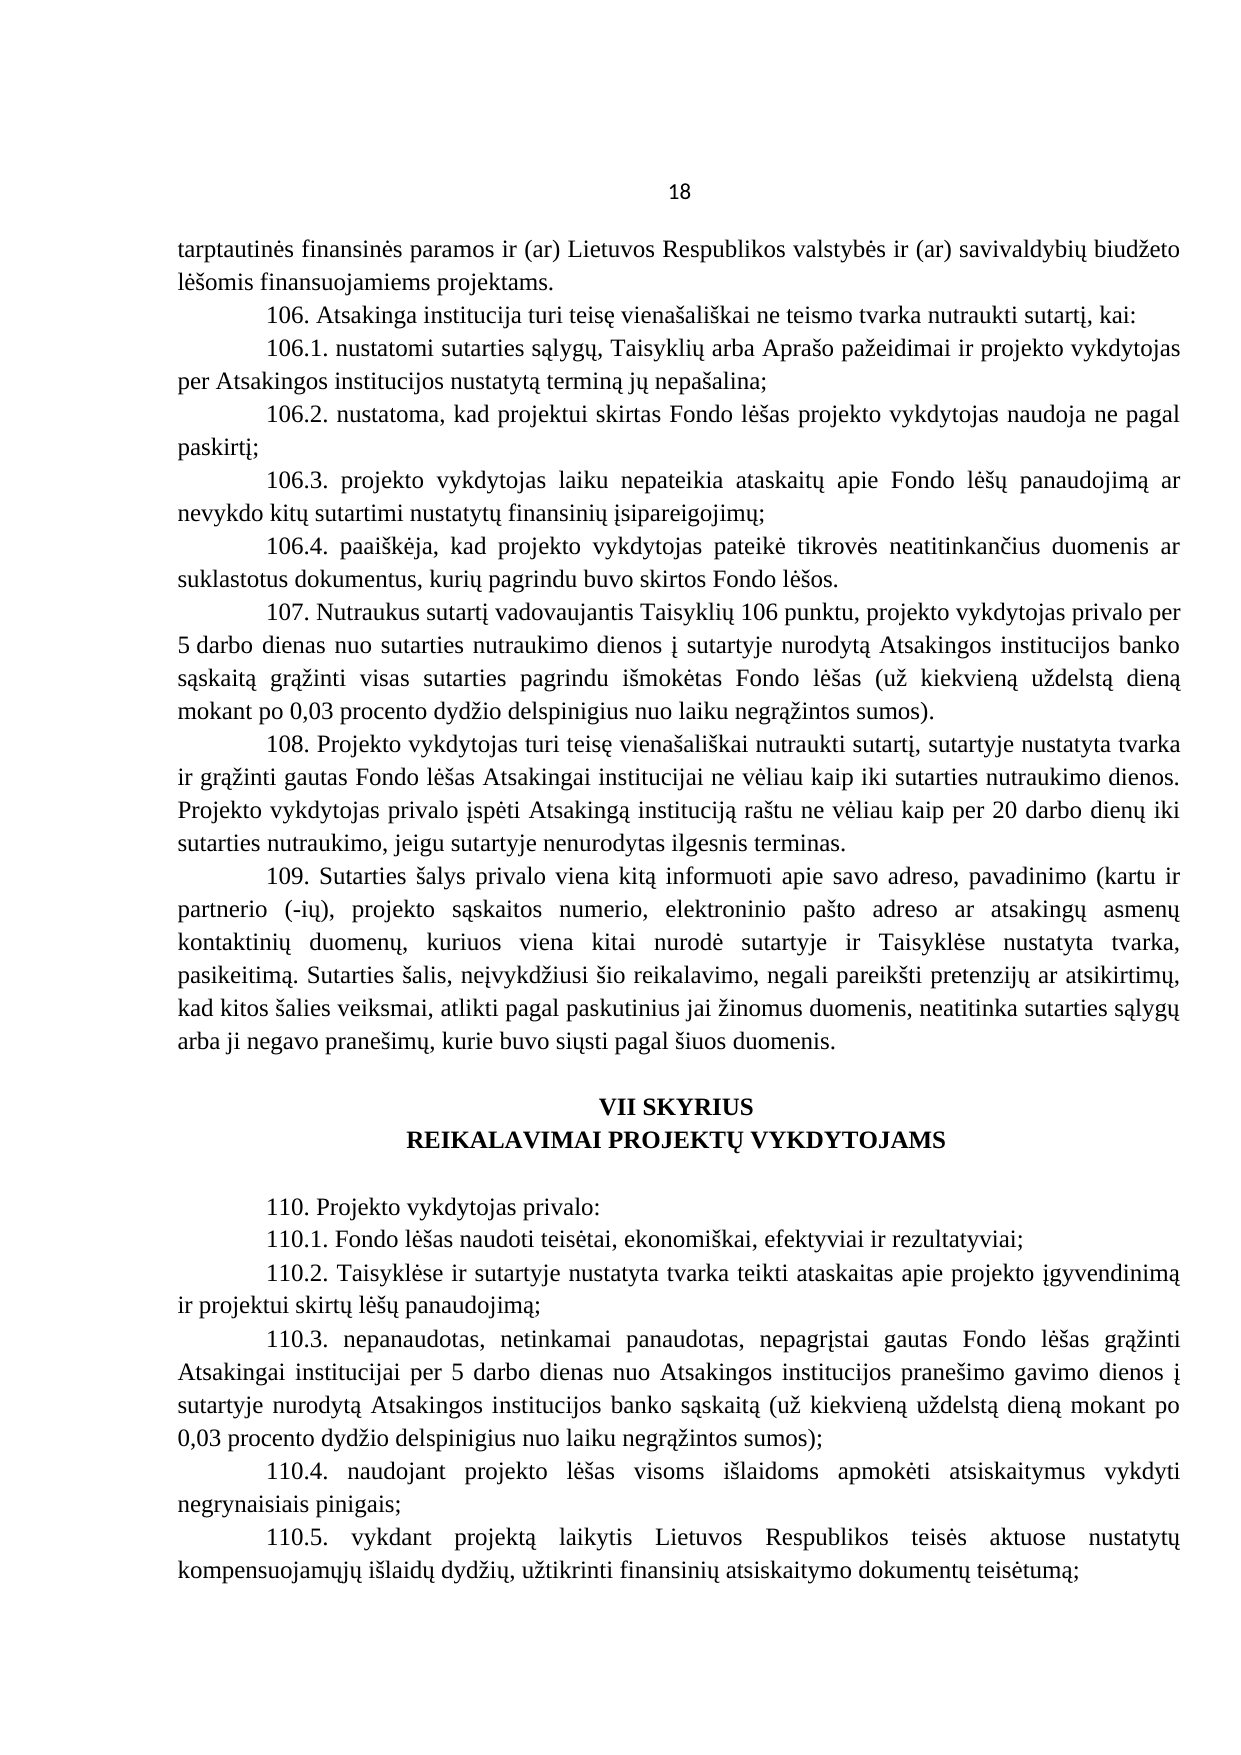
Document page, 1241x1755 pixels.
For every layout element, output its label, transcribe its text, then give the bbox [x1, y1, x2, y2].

text REIKALAVIMAI PROJEKTŲ VYKDYTOJAMS [177, 1126, 1181, 1154]
text 110.4. naudojant projekto lėšas visoms išlaidoms apmokėti atsiskaitymus vykdyti negrynaisiais pinigais; [177, 1456, 1181, 1517]
text 110. Projekto vykdytojas privalo: [177, 1192, 1181, 1220]
text 109. Sutarties šalys privalo viena kitą informuoti apie savo adreso, pavadinimo (kartu ir partnerio (-ių), projekto sąskaitos numerio, elektroninio pašto adreso ar atsakingų asmenų kontaktinių duomenų, kuriuos viena kitai nurodė sutartyje ir Taisyklėse nustatyta tvarka, pasikeitimą. Sutarties šalis, neįvykdžiusi šio reikalavimo, negali pareikšti pretenzijų ar atsikirtimų, kad kitos šalies veiksmai, atlikti pagal paskutinius jai žinomus duomenis, neatitinka sutarties sąlygų arba ji negavo pranešimų, kurie buvo siųsti pagal šiuos duomenis. [177, 861, 1181, 1055]
text tarptautinės finansinės paramos ir (ar) Lietuvos Respublikos valstybės ir (ar) savivaldybių biudžeto lėšomis finansuojamiems projektams. [177, 234, 1181, 296]
text VII SKYRIUS [177, 1092, 1181, 1121]
text 110.1. Fondo lėšas naudoti teisėtai, ekonomiškai, efektyviai ir rezultatyviai; [177, 1224, 1181, 1253]
text 107. Nutraukus sutartį vadovaujantis Taisyklių 106 punktu, projekto vykdytojas privalo per 5 darbo dienas nuo sutarties nutraukimo dienos į sutartyje nurodytą Atsakingos institucijos banko sąskaitą grąžinti visas sutarties pagrindu išmokėtas Fondo lėšas (už kiekvieną uždelstą dieną mokant po 0,03 procento dydžio delspinigius nuo laiku negrąžintos sumos). [177, 597, 1181, 725]
text 106.4. paaiškėja, kad projekto vykdytojas pateikė tikrovės neatitinkančius duomenis ar suklastotus dokumentus, kurių pagrindu buvo skirtos Fondo lėšos. [177, 531, 1181, 593]
text 106. Atsakinga institucija turi teisę vienašališkai ne teismo tvarka nutraukti sutartį, kai: [177, 300, 1181, 329]
text 106.3. projekto vykdytojas laiku nepateikia ataskaitų apie Fondo lėšų panaudojimą ar nevykdo kitų sutartimi nustatytų finansinių įsipareigojimų; [177, 465, 1181, 527]
text 108. Projekto vykdytojas turi teisę vienašališkai nutraukti sutartį, sutartyje nustatyta tvarka ir grąžinti gautas Fondo lėšas Atsakingai institucijai ne vėliau kaip iki sutarties nutraukimo dienos. Projekto vykdytojas privalo įspėti Atsakingą instituciją raštu ne vėliau kaip per 20 darbo dienų iki sutarties nutraukimo, jeigu sutartyje nenurodytas ilgesnis terminas. [177, 729, 1181, 857]
text 110.2. Taisyklėse ir sutartyje nustatyta tvarka teikti ataskaitas apie projekto įgyvendinimą ir projektui skirtų lėšų panaudojimą; [177, 1258, 1181, 1319]
text 106.1. nustatomi sutarties sąlygų, Taisyklių arba Aprašo pažeidimai ir projekto vykdytojas per Atsakingos institucijos nustatytą terminą jų nepašalina; [177, 333, 1181, 395]
text 110.3. nepanaudotas, netinkamai panaudotas, nepagrįstai gautas Fondo lėšas grąžinti Atsakingai institucijai per 5 darbo dienas nuo Atsakingos institucijos pranešimo gavimo dienos į sutartyje nurodytą Atsakingos institucijos banko sąskaitą (už kiekvieną uždelstą dieną mokant po 0,03 procento dydžio delspinigius nuo laiku negrąžintos sumos); [177, 1324, 1181, 1451]
text 110.5. vykdant projektą laikytis Lietuvos Respublikos teisės aktuose nustatytų kompensuojamųjų išlaidų dydžių, užtikrinti finansinių atsiskaitymo dokumentų teisėtumą; [177, 1522, 1181, 1583]
text 106.2. nustatoma, kad projektui skirtas Fondo lėšas projekto vykdytojas naudoja ne pagal paskirtį; [177, 399, 1181, 461]
